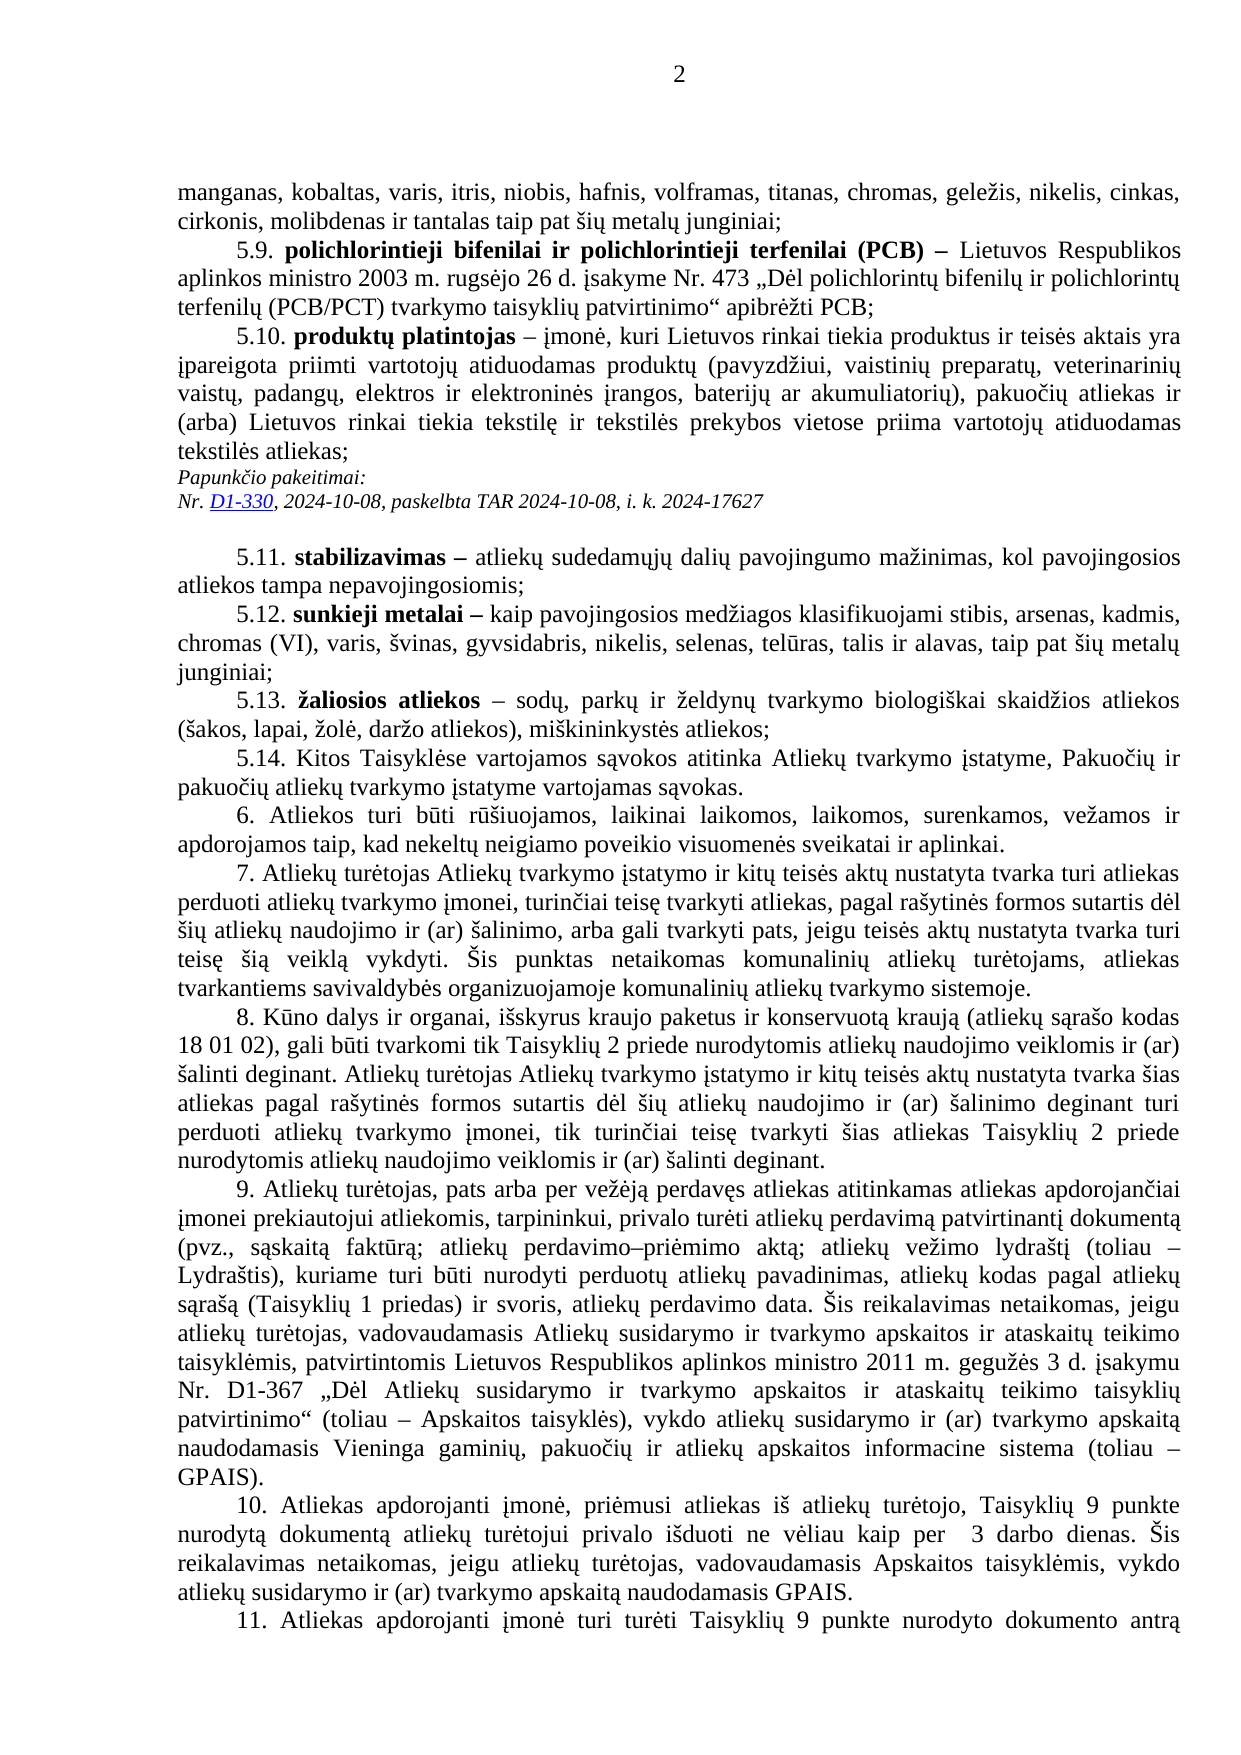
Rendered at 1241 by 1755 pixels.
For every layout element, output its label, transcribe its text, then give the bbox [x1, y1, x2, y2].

text 11. Atliekas apdorojanti įmonė turi turėti Taisyklių 9 punkte nurodyto dokumento antrą [177, 1605, 1181, 1634]
text 9. Atliekų turėtojas, pats arba per vežėją perdavęs atliekas atitinkamas atliekas apdorojančiai įmonei prekiautojui atliekomis, tarpininkui, privalo turėti atliekų perdavimą patvirtinantį dokumentą (pvz., sąskaitą faktūrą; atliekų perdavimo–priėmimo aktą; atliekų vežimo lydraštį (toliau – Lydraštis), kuriame turi būti nurodyti perduotų atliekų pavadinimas, atliekų kodas pagal atliekų sąrašą (Taisyklių 1 priedas) ir svoris, atliekų perdavimo data. Šis reikalavimas netaikomas, jeigu atliekų turėtojas, vadovaudamasis Atliekų susidarymo ir tvarkymo apskaitos ir ataskaitų teikimo taisyklėmis, patvirtintomis Lietuvos Respublikos aplinkos ministro 2011 m. gegužės 3 d. įsakymu Nr. D1-367 „Dėl Atliekų susidarymo ir tvarkymo apskaitos ir ataskaitų teikimo taisyklių patvirtinimo“ (toliau – Apskaitos taisyklės), vykdo atliekų susidarymo ir (ar) tvarkymo apskaitą naudodamasis Vieninga gaminių, pakuočių ir atliekų apskaitos informacine sistema (toliau – GPAIS). [177, 1174, 1181, 1490]
text 8. Kūno dalys ir organai, išskyrus kraujo paketus ir konservuotą kraują (atliekų sąrašo kodas 18 01 02), gali būti tvarkomi tik Taisyklių 2 priede nurodytomis atliekų naudojimo veiklomis ir (ar) šalinti deginant. Atliekų turėtojas Atliekų tvarkymo įstatymo ir kitų teisės aktų nustatyta tvarka šias atliekas pagal rašytinės formos sutartis dėl šių atliekų naudojimo ir (ar) šalinimo deginant turi perduoti atliekų tvarkymo įmonei, tik turinčiai teisę tvarkyti šias atliekas Taisyklių 2 priede nurodytomis atliekų naudojimo veiklomis ir (ar) šalinti deginant. [177, 1002, 1181, 1174]
text 10. Atliekas apdorojanti įmonė, priėmusi atliekas iš atliekų turėtojo, Taisyklių 9 punkte nurodytą dokumentą atliekų turėtojui privalo išduoti ne vėliau kaip per 3 darbo dienas. Šis reikalavimas netaikomas, jeigu atliekų turėtojas, vadovaudamasis Apskaitos taisyklėmis, vykdo atliekų susidarymo ir (ar) tvarkymo apskaitą naudodamasis GPAIS. [177, 1490, 1181, 1605]
text 5.11. stabilizavimas – atliekų sudedamųjų dalių pavojingumo mažinimas, kol pavojingosios atliekos tampa nepavojingosiomis; [177, 542, 1181, 599]
text 5.12. sunkieji metalai – kaip pavojingosios medžiagos klasifikuojami stibis, arsenas, kadmis, chromas (VI), varis, švinas, gyvsidabris, nikelis, selenas, telūras, talis ir alavas, taip pat šių metalų junginiai; [177, 599, 1181, 685]
text Nr. D1-330, 2024-10-08, paskelbta TAR 2024-10-08, i. k. 2024-17627 [177, 489, 1181, 513]
text 5.13. žaliosios atliekos – sodų, parkų ir želdynų tvarkymo biologiškai skaidžios atliekos (šakos, lapai, žolė, daržo atliekos), miškininkystės atliekos; [177, 685, 1181, 743]
text 5.9. polichlorintieji bifenilai ir polichlorintieji terfenilai (PCB) – Lietuvos Respublikos aplinkos ministro 2003 m. rugsėjo 26 d. įsakyme Nr. 473 „Dėl polichlorintų bifenilų ir polichlorintų terfenilų (PCB/PCT) tvarkymo taisyklių patvirtinimo“ apibrėžti PCB; [177, 235, 1181, 321]
text Papunkčio pakeitimai: [177, 465, 1181, 489]
text 6. Atliekos turi būti rūšiuojamos, laikinai laikomos, laikomos, surenkamos, vežamos ir apdorojamos taip, kad nekeltų neigiamo poveikio visuomenės sveikatai ir aplinkai. [177, 800, 1181, 858]
text 5.14. Kitos Taisyklėse vartojamos sąvokos atitinka Atliekų tvarkymo įstatyme, Pakuočių ir pakuočių atliekų tvarkymo įstatyme vartojamas sąvokas. [177, 743, 1181, 800]
text manganas, kobaltas, varis, itris, niobis, hafnis, volframas, titanas, chromas, geležis, nikelis, cinkas, cirkonis, molibdenas ir tantalas taip pat šių metalų junginiai; [177, 177, 1181, 235]
text 7. Atliekų turėtojas Atliekų tvarkymo įstatymo ir kitų teisės aktų nustatyta tvarka turi atliekas perduoti atliekų tvarkymo įmonei, turinčiai teisę tvarkyti atliekas, pagal rašytinės formos sutartis dėl šių atliekų naudojimo ir (ar) šalinimo, arba gali tvarkyti pats, jeigu teisės aktų nustatyta tvarka turi teisę šią veiklą vykdyti. Šis punktas netaikomas komunalinių atliekų turėtojams, atliekas tvarkantiems savivaldybės organizuojamoje komunalinių atliekų tvarkymo sistemoje. [177, 858, 1181, 1002]
text 5.10. produktų platintojas – įmonė, kuri Lietuvos rinkai tiekia produktus ir teisės aktais yra įpareigota priimti vartotojų atiduodamas produktų (pavyzdžiui, vaistinių preparatų, veterinarinių vaistų, padangų, elektros ir elektroninės įrangos, baterijų ar akumuliatorių), pakuočių atliekas ir (arba) Lietuvos rinkai tiekia tekstilę ir tekstilės prekybos vietose priima vartotojų atiduodamas tekstilės atliekas; [177, 321, 1181, 465]
